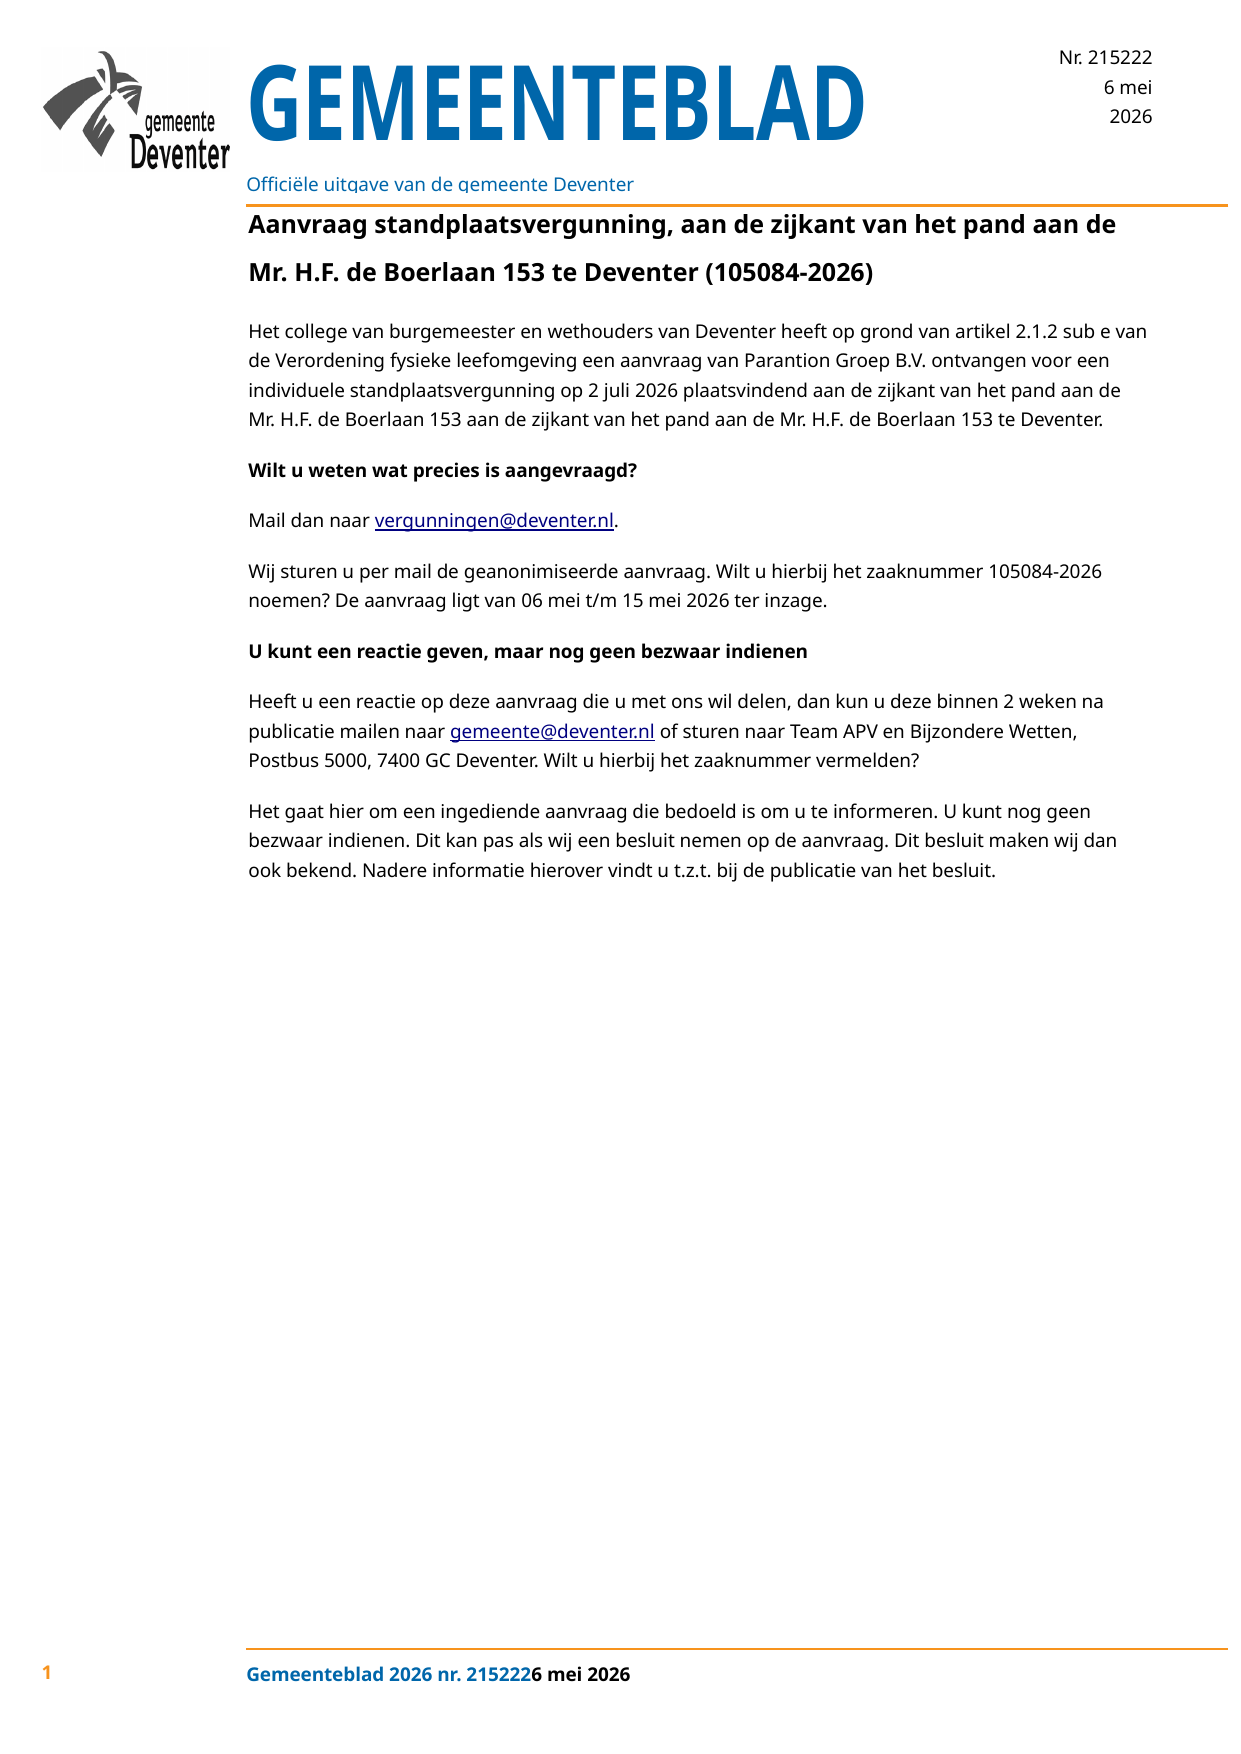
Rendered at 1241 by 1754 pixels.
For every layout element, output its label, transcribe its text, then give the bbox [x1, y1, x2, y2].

text Mail dan naar vergunningen@deventer.nl. [248, 507, 1152, 533]
text Wij sturen u per mail de geanonimiseerde aanvraag. Wilt u hierbij het zaaknummer 105084-2026 noemen? De aanvraag ligt van 06 mei t/m 15 mei 2026 ter inzage. [248, 558, 1152, 613]
text Wilt u weten wat precies is aangevraagd? [248, 457, 1152, 483]
text Heeft u een reactie op deze aanvraag die u met ons wil delen, dan kun u deze binnen 2 weken na publicatie mailen naar gemeente@deventer.nl of sturen naar Team APV en Bijzondere Wetten, Postbus 5000, 7400 GC Deventer. Wilt u hierbij het zaaknummer vermelden? [248, 688, 1152, 773]
text Het college van burgemeester en wethouders van Deventer heeft op grond van artikel 2.1.2 sub e van de Verordening fysieke leefomgeving een aanvraag van Parantion Groep B.V. ontvangen voor een individuele standplaatsvergunning op 2 juli 2026 plaatsvindend aan de zijkant van het pand aan de Mr. H.F. de Boerlaan 153 aan de zijkant van het pand aan de Mr. H.F. de Boerlaan 153 te Deventer. [248, 318, 1152, 432]
picture [41, 47, 231, 172]
text U kunt een reactie geven, maar nog geen bezwaar indienen [248, 638, 1152, 664]
text Het gaat hier om een ingediende aanvraag die bedoeld is om u te informeren. U kunt nog geen bezwaar indienen. Dit kan pas als wij een besluit nemen op de aanvraag. Dit besluit maken wij dan ook bekend. Nadere informatie hierover vindt u t.z.t. bij de publicatie van het besluit. [248, 798, 1152, 883]
text Aanvraag standplaatsvergunning, aan de zijkant van het pand aan de Mr. H.F. de Boerlaan 153 te Deventer (105084-2026) [248, 207, 1152, 288]
